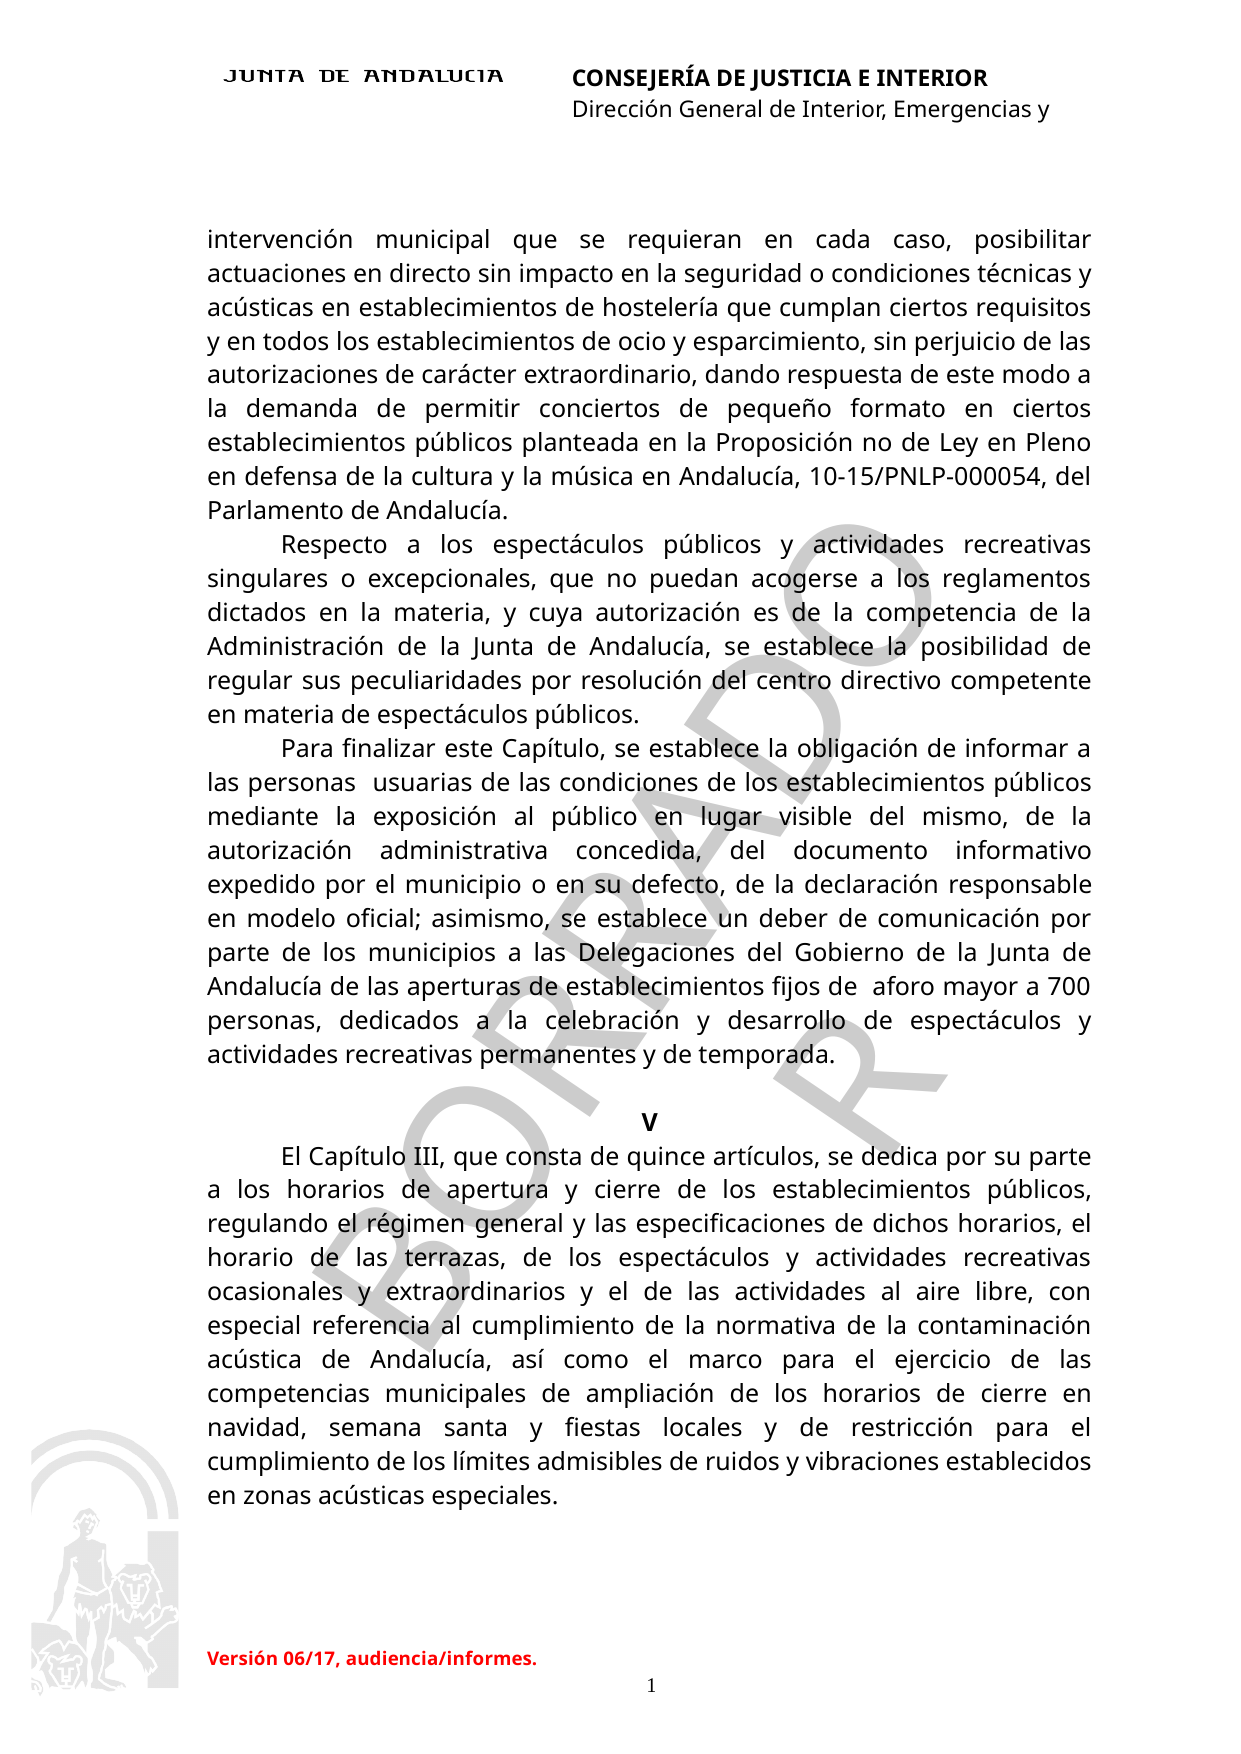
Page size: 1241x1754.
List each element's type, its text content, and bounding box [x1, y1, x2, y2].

text Respecto a los espectáculos públicos y actividades recreativas singulares o excepcionales, que no puedan acogerse a los reglamentos dictados en la materia, y cuya autorización es de la competencia de la Administración de la Junta de Andalucía, se establece la posibilidad de regular sus peculiaridades por resolución del centro directivo competente en materia de espectáculos públicos. [207, 527, 1092, 731]
text El Capítulo III, que consta de quince artículos, se dedica por su parte a los horarios de apertura y cierre de los establecimientos públicos, regulando el régimen general y las especificaciones de dichos horarios, el horario de las terrazas, de los espectáculos y actividades recreativas ocasionales y extraordinarios y el de las actividades al aire libre, con especial referencia al cumplimiento de la normativa de la contaminación acústica de Andalucía, así como el marco para el ejercicio de las competencias municipales de ampliación de los horarios de cierre en navidad, semana santa y fiestas locales y de restricción para el cumplimiento de los límites admisibles de ruidos y vibraciones establecidos en zonas acústicas especiales. [207, 1138, 1092, 1512]
text V [422, 1104, 524, 1138]
text intervención municipal que se requieran en cada caso, posibilitar actuaciones en directo sin impacto en la seguridad o condiciones técnicas y acústicas en establecimientos de hostelería que cumplan ciertos requisitos y en todos los establecimientos de ocio y esparcimiento, sin perjuicio de las autorizaciones de carácter extraordinario, dando respuesta de este modo a la demanda de permitir conciertos de pequeño formato en ciertos establecimientos públicos planteada en la Proposición no de Ley en Pleno en defensa de la cultura y la música en Andalucía, 10-15/PNLP-000054, del Parlamento de Andalucía. [207, 222, 1092, 527]
text V [853, 1104, 1092, 1138]
text Para finalizar este Capítulo, se establece la obligación de informar a las personas usuarias de las condiciones de los establecimientos públicos mediante la exposición al público en lugar visible del mismo, de la autorización administrativa concedida, del documento informativo expedido por el municipio o en su defecto, de la declaración responsable en modelo oficial; asimismo, se establece un deber de comunicación por parte de los municipios a las Delegaciones del Gobierno de la Junta de Andalucía de las aperturas de establecimientos fijos de aforo mayor a 700 personas, dedicados a la celebración y desarrollo de espectáculos y actividades recreativas permanentes y de temporada. [207, 731, 1092, 1071]
text V [207, 1104, 425, 1138]
text V [516, 1104, 859, 1138]
